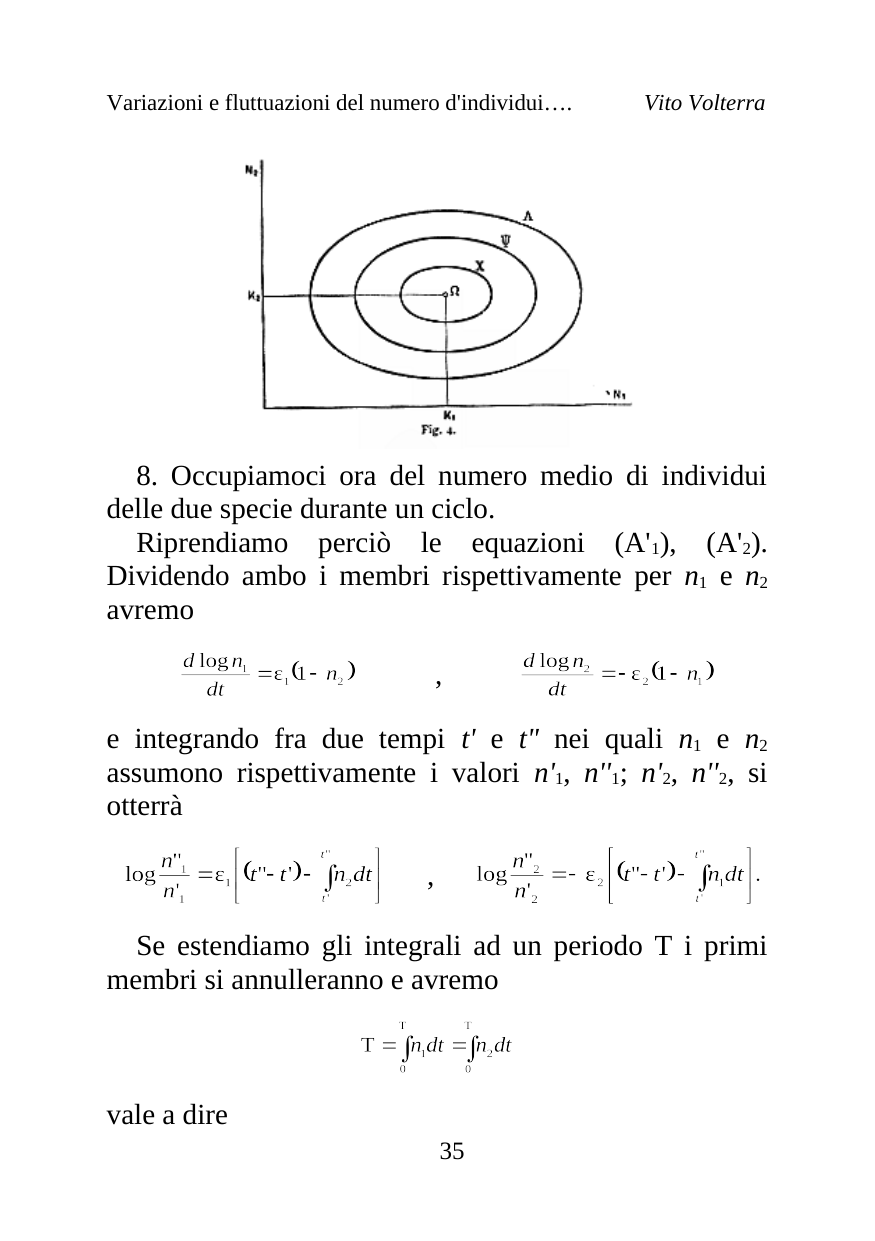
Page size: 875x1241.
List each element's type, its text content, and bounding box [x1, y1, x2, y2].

table_header , [387, 638, 490, 709]
text Riprendiamo perciò le equazioni (A'1), (A'2). Dividendo ambo i membri rispettivamente per n1 e n2 avremo [106, 525, 768, 626]
table_header , [416, 835, 445, 916]
text vale a dire [106, 1097, 768, 1131]
table_header [445, 835, 791, 916]
text 8. Occupiamoci ora del numero medio di individui delle due specie durante un ciclo. [106, 458, 768, 525]
table_header [490, 638, 742, 709]
text Se estendiamo gli integrali ad un periodo T i primi membri si annulleranno e avremo [106, 928, 768, 995]
picture [225, 150, 649, 449]
table_header [95, 835, 416, 916]
table_header [151, 638, 387, 709]
text e integrando fra due tempi t' e t" nei quali n1 e n2 assumono rispettivamente i valori n'1, n''1; n'2, n''2, si otterrà [106, 721, 768, 822]
